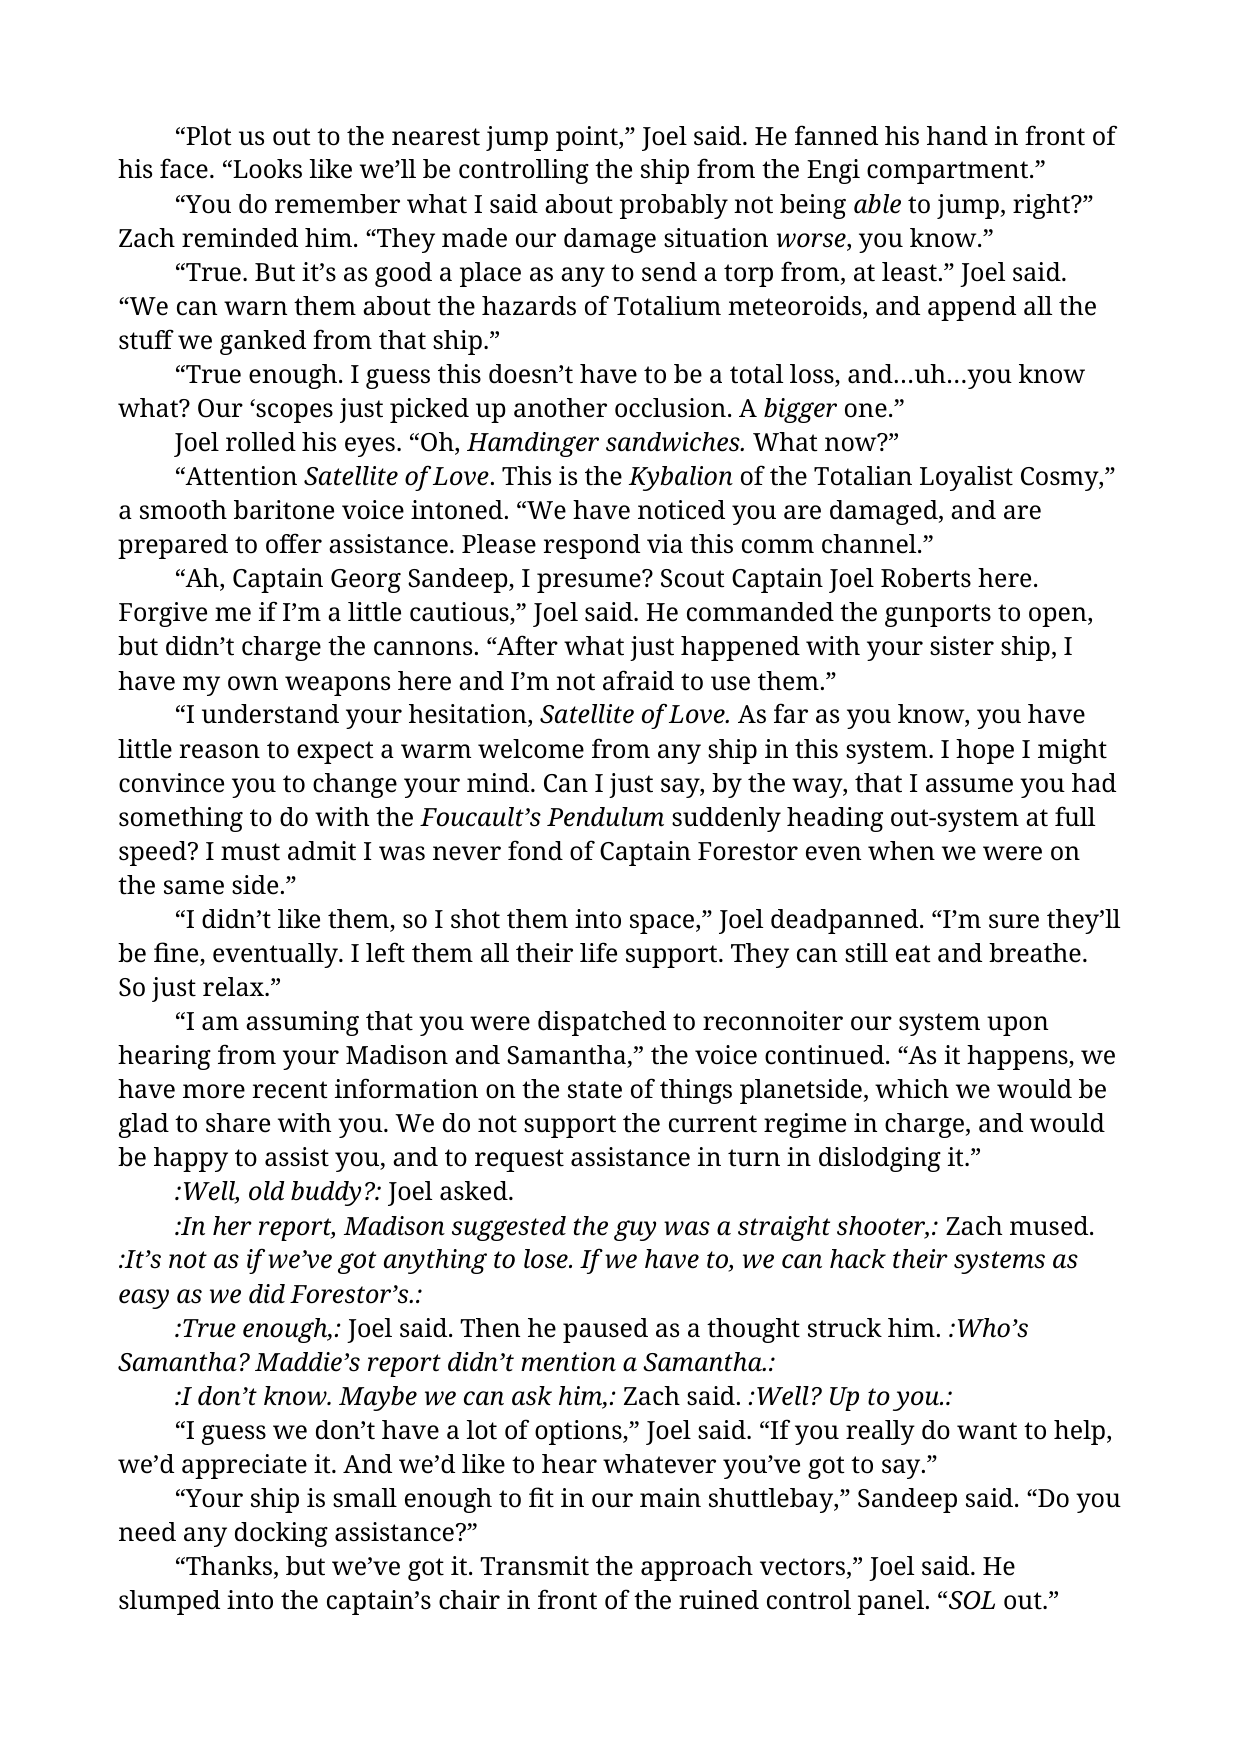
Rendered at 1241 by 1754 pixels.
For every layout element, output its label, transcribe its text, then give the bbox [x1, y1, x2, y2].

text “True. But it’s as good a place as any to send a torp from, at least.” Joel said. “We can warn them about the hazards of Totalium meteoroids, and append all the stuff we ganked from that ship.” [118, 254, 1122, 357]
text Joel rolled his eyes. “Oh, Hamdinger sandwiches. What now?” [118, 425, 1122, 459]
text “I guess we don’t have a lot of options,” Joel said. “If you really do want to help, we’d appreciate it. And we’d like to hear whatever you’ve got to say.” [118, 1412, 1122, 1481]
text “Plot us out to the nearest jump point,” Joel said. He fanned his hand in front of his face. “Looks like we’ll be controlling the ship from the Engi compartment.” [118, 118, 1122, 186]
text “You do remember what I said about probably not being able to jump, right?” Zach reminded him. “They made our damage situation worse, you know.” [118, 186, 1122, 254]
text “I didn’t like them, so I shot them into space,” Joel deadpanned. “I’m sure they’ll be fine, eventually. I left them all their life support. They can still eat and breathe. So just relax.” [118, 902, 1122, 1004]
text “Your ship is small enough to fit in our main shuttlebay,” Sandeep said. “Do you need any docking assistance?” [118, 1481, 1122, 1549]
text “I am assuming that you were dispatched to reconnoiter our system upon hearing from your Madison and Samantha,” the voice continued. “As it happens, we have more recent information on the state of things planetside, which we would be glad to share with you. We do not support the current regime in charge, and would be happy to assist you, and to request assistance in turn in dislodging it.” [118, 1004, 1122, 1174]
text :Well, old buddy?: Joel asked. [118, 1174, 1122, 1208]
text :True enough,: Joel said. Then he paused as a thought struck him. :Who’s Samantha? Maddie’s report didn’t mention a Samantha.: [118, 1310, 1122, 1378]
text “True enough. I guess this doesn’t have to be a total loss, and…uh…you know what? Our ‘scopes just picked up another occlusion. A bigger one.” [118, 357, 1122, 425]
text :I don’t know. Maybe we can ask him,: Zach said. :Well? Up to you.: [118, 1378, 1122, 1412]
text “Ah, Captain Georg Sandeep, I presume? Scout Captain Joel Roberts here. Forgive me if I’m a little cautious,” Joel said. He commanded the gunports to open, but didn’t charge the cannons. “After what just happened with your sister ship, I have my own weapons here and I’m not afraid to use them.” [118, 561, 1122, 697]
text “I understand your hesitation, Satellite of Love. As far as you know, you have little reason to expect a warm welcome from any ship in this system. I hope I might convince you to change your mind. Can I just say, by the way, that I assume you had something to do with the Foucault’s Pendulum suddenly heading out-system at full speed? I must admit I was never fond of Captain Forestor even when we were on the same side.” [118, 697, 1122, 902]
text “Attention Satellite of Love. This is the Kybalion of the Totalian Loyalist Cosmy,” a smooth baritone voice intoned. “We have noticed you are damaged, and are prepared to offer assistance. Please respond via this comm channel.” [118, 459, 1122, 561]
text :In her report, Madison suggested the guy was a straight shooter,: Zach mused. :It’s not as if we’ve got anything to lose. If we have to, we can hack their systems as easy as we did Forestor’s.: [118, 1208, 1122, 1310]
text “Thanks, but we’ve got it. Transmit the approach vectors,” Joel said. He slumped into the captain’s chair in front of the ruined control panel. “SOL out.” [118, 1549, 1122, 1617]
